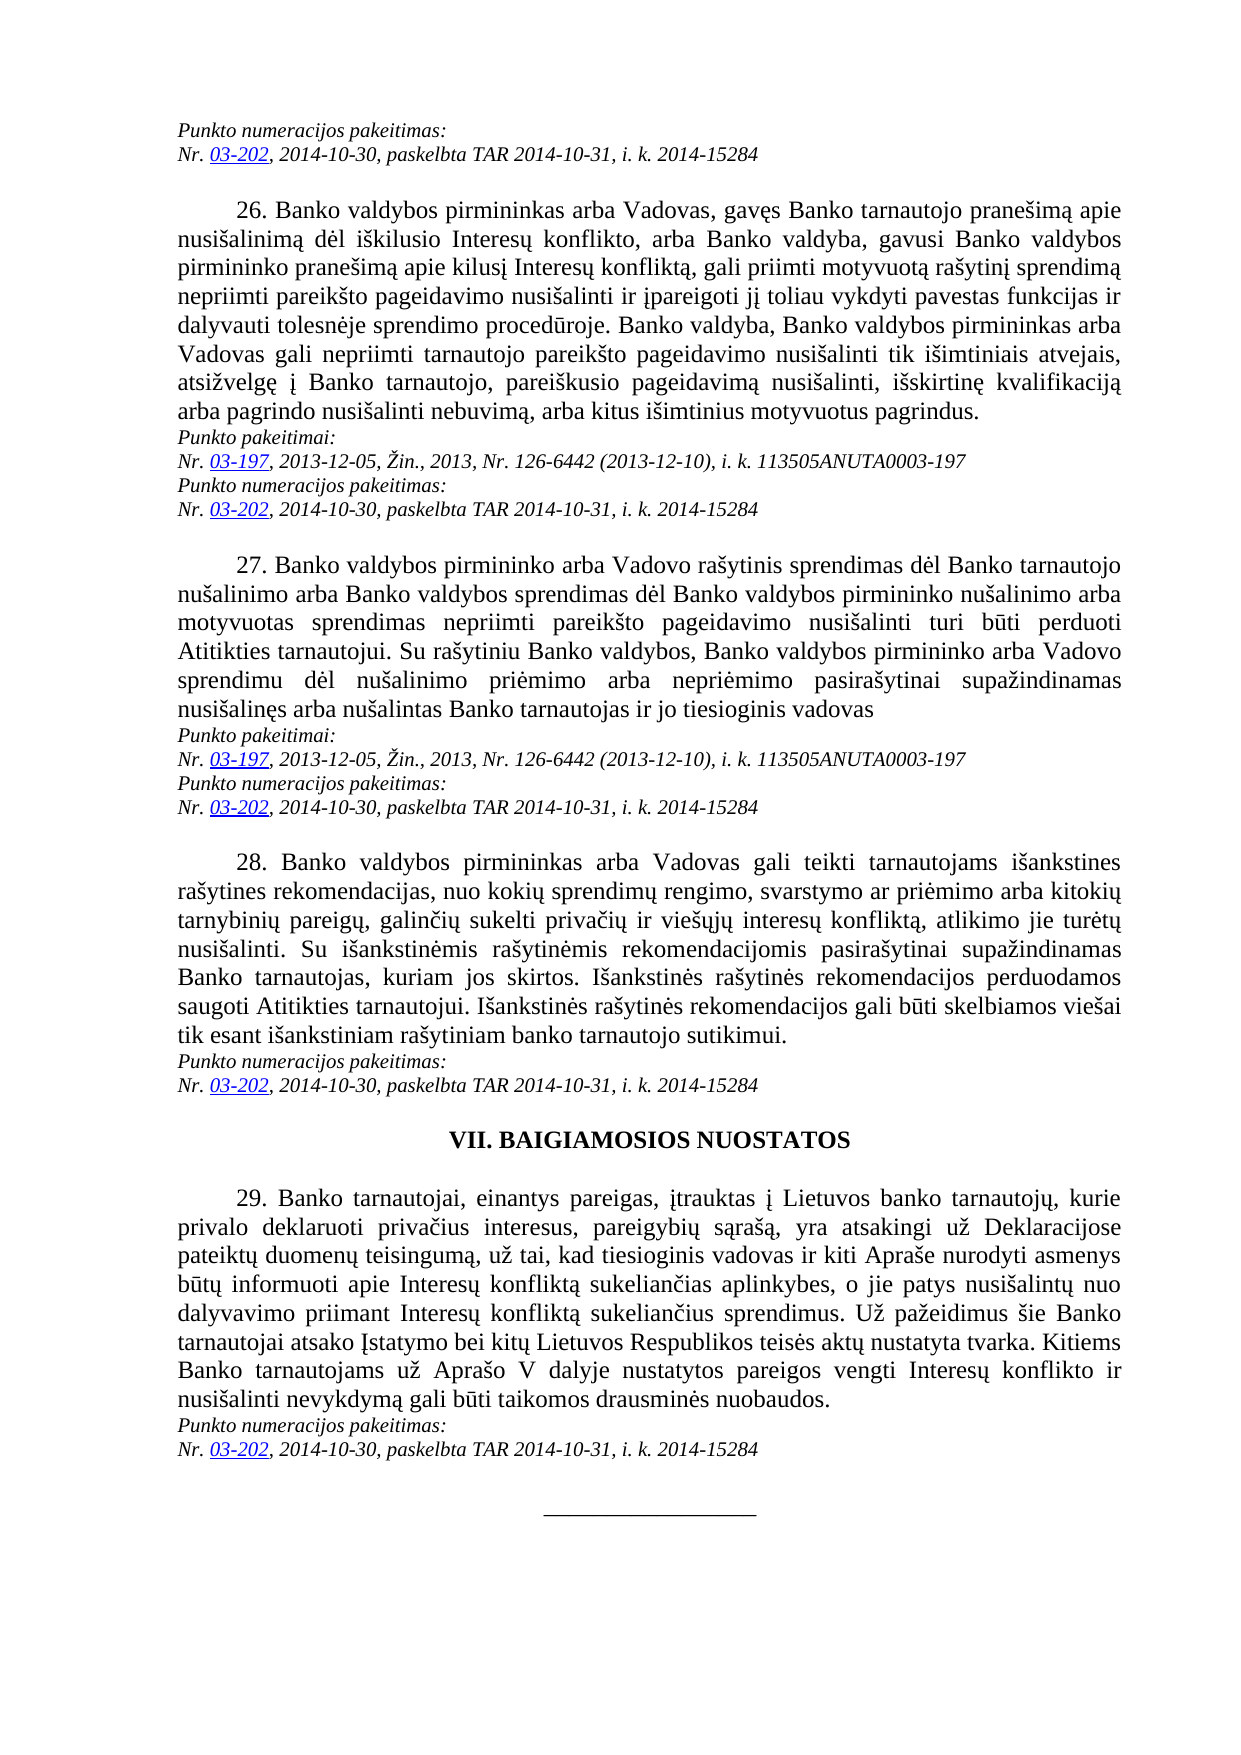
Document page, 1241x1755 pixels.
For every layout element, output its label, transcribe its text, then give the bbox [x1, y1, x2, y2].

text Punkto pakeitimai: [177, 425, 1122, 449]
text VII. BAIGIAMOSIOS NUOSTATOS [177, 1126, 1122, 1154]
text Nr. 03-202, 2014-10-30, paskelbta TAR 2014-10-31, i. k. 2014-15284 [177, 142, 1122, 166]
text 26. Banko valdybos pirmininkas arba Vadovas, gavęs Banko tarnautojo pranešimą apie nusišalinimą dėl iškilusio Interesų konflikto, arba Banko valdyba, gavusi Banko valdybos pirmininko pranešimą apie kilusį Interesų konfliktą, gali priimti motyvuotą rašytinį sprendimą nepriimti pareikšto pageidavimo nusišalinti ir įpareigoti jį toliau vykdyti pavestas funkcijas ir dalyvauti tolesnėje sprendimo procedūroje. Banko valdyba, Banko valdybos pirmininkas arba Vadovas gali nepriimti tarnautojo pareikšto pageidavimo nusišalinti tik išimtiniais atvejais, atsižvelgę į Banko tarnautojo, pareiškusio pageidavimą nusišalinti, išskirtinę kvalifikaciją arba pagrindo nusišalinti nebuvimą, arba kitus išimtinius motyvuotus pagrindus. [177, 195, 1122, 425]
text Nr. 03-202, 2014-10-30, paskelbta TAR 2014-10-31, i. k. 2014-15284 [177, 1437, 1122, 1461]
text 28. Banko valdybos pirmininkas arba Vadovas gali teikti tarnautojams išankstines rašytines rekomendacijas, nuo kokių sprendimų rengimo, svarstymo ar priėmimo arba kitokių tarnybinių pareigų, galinčių sukelti privačių ir viešųjų interesų konfliktą, atlikimo jie turėtų nusišalinti. Su išankstinėmis rašytinėmis rekomendacijomis pasirašytinai supažindinamas Banko tarnautojas, kuriam jos skirtos. Išankstinės rašytinės rekomendacijos perduodamos saugoti Atitikties tarnautojui. Išankstinės rašytinės rekomendacijos gali būti skelbiamos viešai tik esant išankstiniam rašytiniam banko tarnautojo sutikimui. [177, 847, 1122, 1049]
text 27. Banko valdybos pirmininko arba Vadovo rašytinis sprendimas dėl Banko tarnautojo nušalinimo arba Banko valdybos sprendimas dėl Banko valdybos pirmininko nušalinimo arba motyvuotas sprendimas nepriimti pareikšto pageidavimo nusišalinti turi būti perduoti Atitikties tarnautojui. Su rašytiniu Banko valdybos, Banko valdybos pirmininko arba Vadovo sprendimu dėl nušalinimo priėmimo arba nepriėmimo pasirašytinai supažindinamas nusišalinęs arba nušalintas Banko tarnautojas ir jo tiesioginis vadovas [177, 550, 1122, 722]
text Punkto numeracijos pakeitimas: [177, 118, 1122, 142]
text Nr. 03-202, 2014-10-30, paskelbta TAR 2014-10-31, i. k. 2014-15284 [177, 1073, 1122, 1097]
text Punkto numeracijos pakeitimas: [177, 1413, 1122, 1437]
text Nr. 03-202, 2014-10-30, paskelbta TAR 2014-10-31, i. k. 2014-15284 [177, 497, 1122, 521]
text Punkto numeracijos pakeitimas: [177, 473, 1122, 497]
text Nr. 03-197, 2013-12-05, Žin., 2013, Nr. 126-6442 (2013-12-10), i. k. 113505ANUTA0003-197 [177, 747, 1122, 771]
text Punkto pakeitimai: [177, 722, 1122, 747]
text Punkto numeracijos pakeitimas: [177, 1049, 1122, 1073]
text Nr. 03-197, 2013-12-05, Žin., 2013, Nr. 126-6442 (2013-12-10), i. k. 113505ANUTA0003-197 [177, 449, 1122, 473]
text _________________ [177, 1490, 1122, 1519]
text 29. Banko tarnautojai, einantys pareigas, įtrauktas į Lietuvos banko tarnautojų, kurie privalo deklaruoti privačius interesus, pareigybių sąrašą, yra atsakingi už Deklaracijose pateiktų duomenų teisingumą, už tai, kad tiesioginis vadovas ir kiti Apraše nurodyti asmenys būtų informuoti apie Interesų konfliktą sukeliančias aplinkybes, o jie patys nusišalintų nuo dalyvavimo priimant Interesų konfliktą sukeliančius sprendimus. Už pažeidimus šie Banko tarnautojai atsako Įstatymo bei kitų Lietuvos Respublikos teisės aktų nustatyta tvarka. Kitiems Banko tarnautojams už Aprašo V dalyje nustatytos pareigos vengti Interesų konflikto ir nusišalinti nevykdymą gali būti taikomos drausminės nuobaudos. [177, 1183, 1122, 1413]
text Punkto numeracijos pakeitimas: [177, 771, 1122, 795]
text Nr. 03-202, 2014-10-30, paskelbta TAR 2014-10-31, i. k. 2014-15284 [177, 795, 1122, 819]
